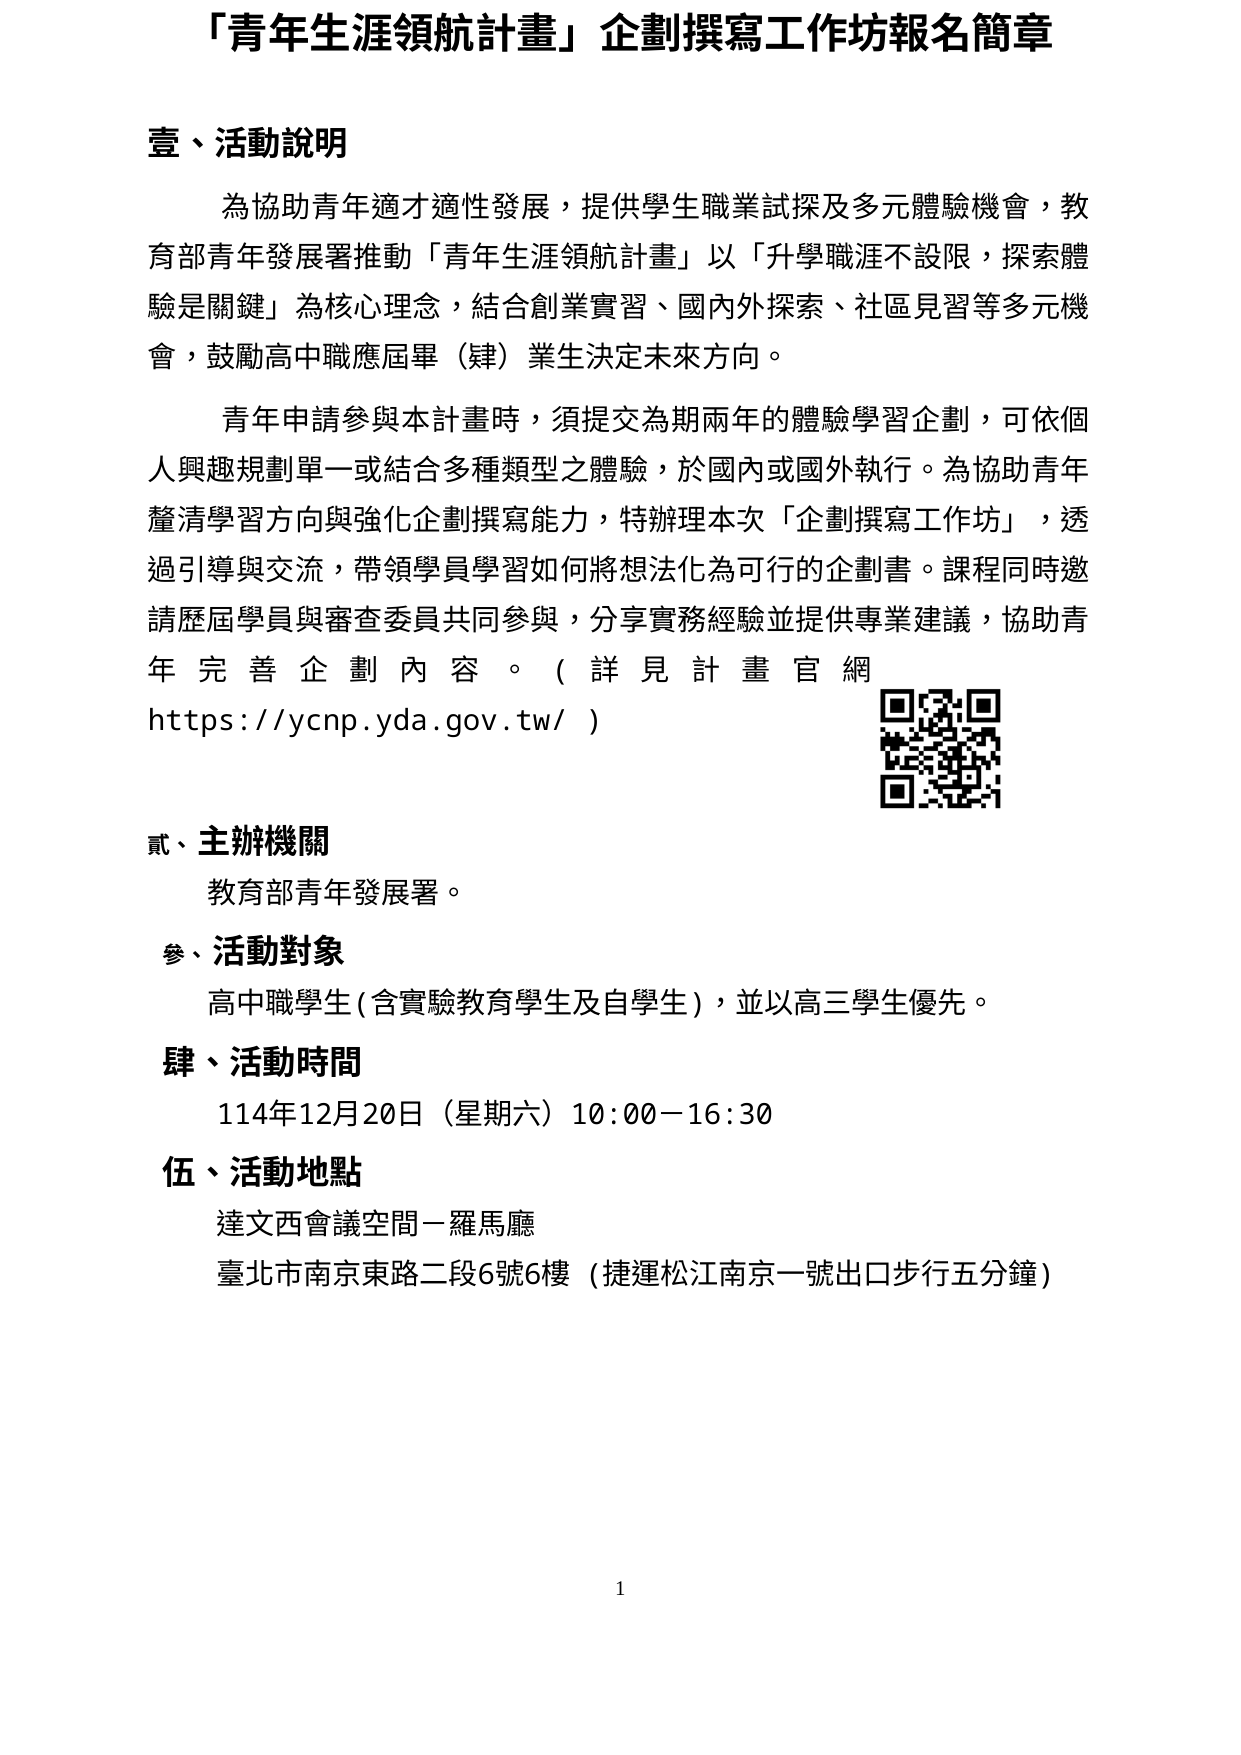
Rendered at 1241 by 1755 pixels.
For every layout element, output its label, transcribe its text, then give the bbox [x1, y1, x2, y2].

list 主辦機關 [148, 813, 1093, 863]
list 活動地點 [162, 1144, 1093, 1194]
text 為協助青年適才適性發展，提供學生職業試探及多元體驗機會，教育部青年發展署推動「青年生涯領航計畫」以「升學職涯不設限，探索體驗是關鍵」為核心理念，結合創業實習、國內外探索、社區見習等多元機會，鼓勵高中職應屆畢（肄）業生決定未來方向。 [148, 178, 1093, 378]
text 青年申請參與本計畫時，須提交為期兩年的體驗學習企劃，可依個人興趣規劃單一或結合多種類型之體驗，於國內或國外執行。為協助青年釐清學習方向與強化企劃撰寫能力，特辦理本次「企劃撰寫工作坊」，透過引導與交流，帶領學員學習如何將想法化為可行的企劃書。課程同時邀請歷屆學員與審查委員共同參與，分享實務經驗並提供專業建議，協助青年完善企劃內容。(詳見計畫官網 https://ycnp.yda.gov.tw/ ) [148, 390, 1093, 740]
list 活動時間 [162, 1034, 1093, 1084]
list 活動對象 [162, 924, 1093, 974]
text 高中職學生(含實驗教育學生及自學生)，並以高三學生優先。 [207, 974, 1093, 1024]
text 「青年生涯領航計畫」企劃撰寫工作坊報名簡章 [148, 0, 1093, 60]
text 達文西會議空間－羅馬廳 [216, 1194, 1093, 1244]
text 114年12月20日（星期六）10:00－16:30 [216, 1084, 1093, 1134]
text 臺北市南京東路二段6號6樓 (捷運松江南京一號出口步行五分鐘) [216, 1244, 1093, 1294]
list 活動說明 [148, 113, 1093, 165]
text 教育部青年發展署。 [207, 863, 1093, 913]
